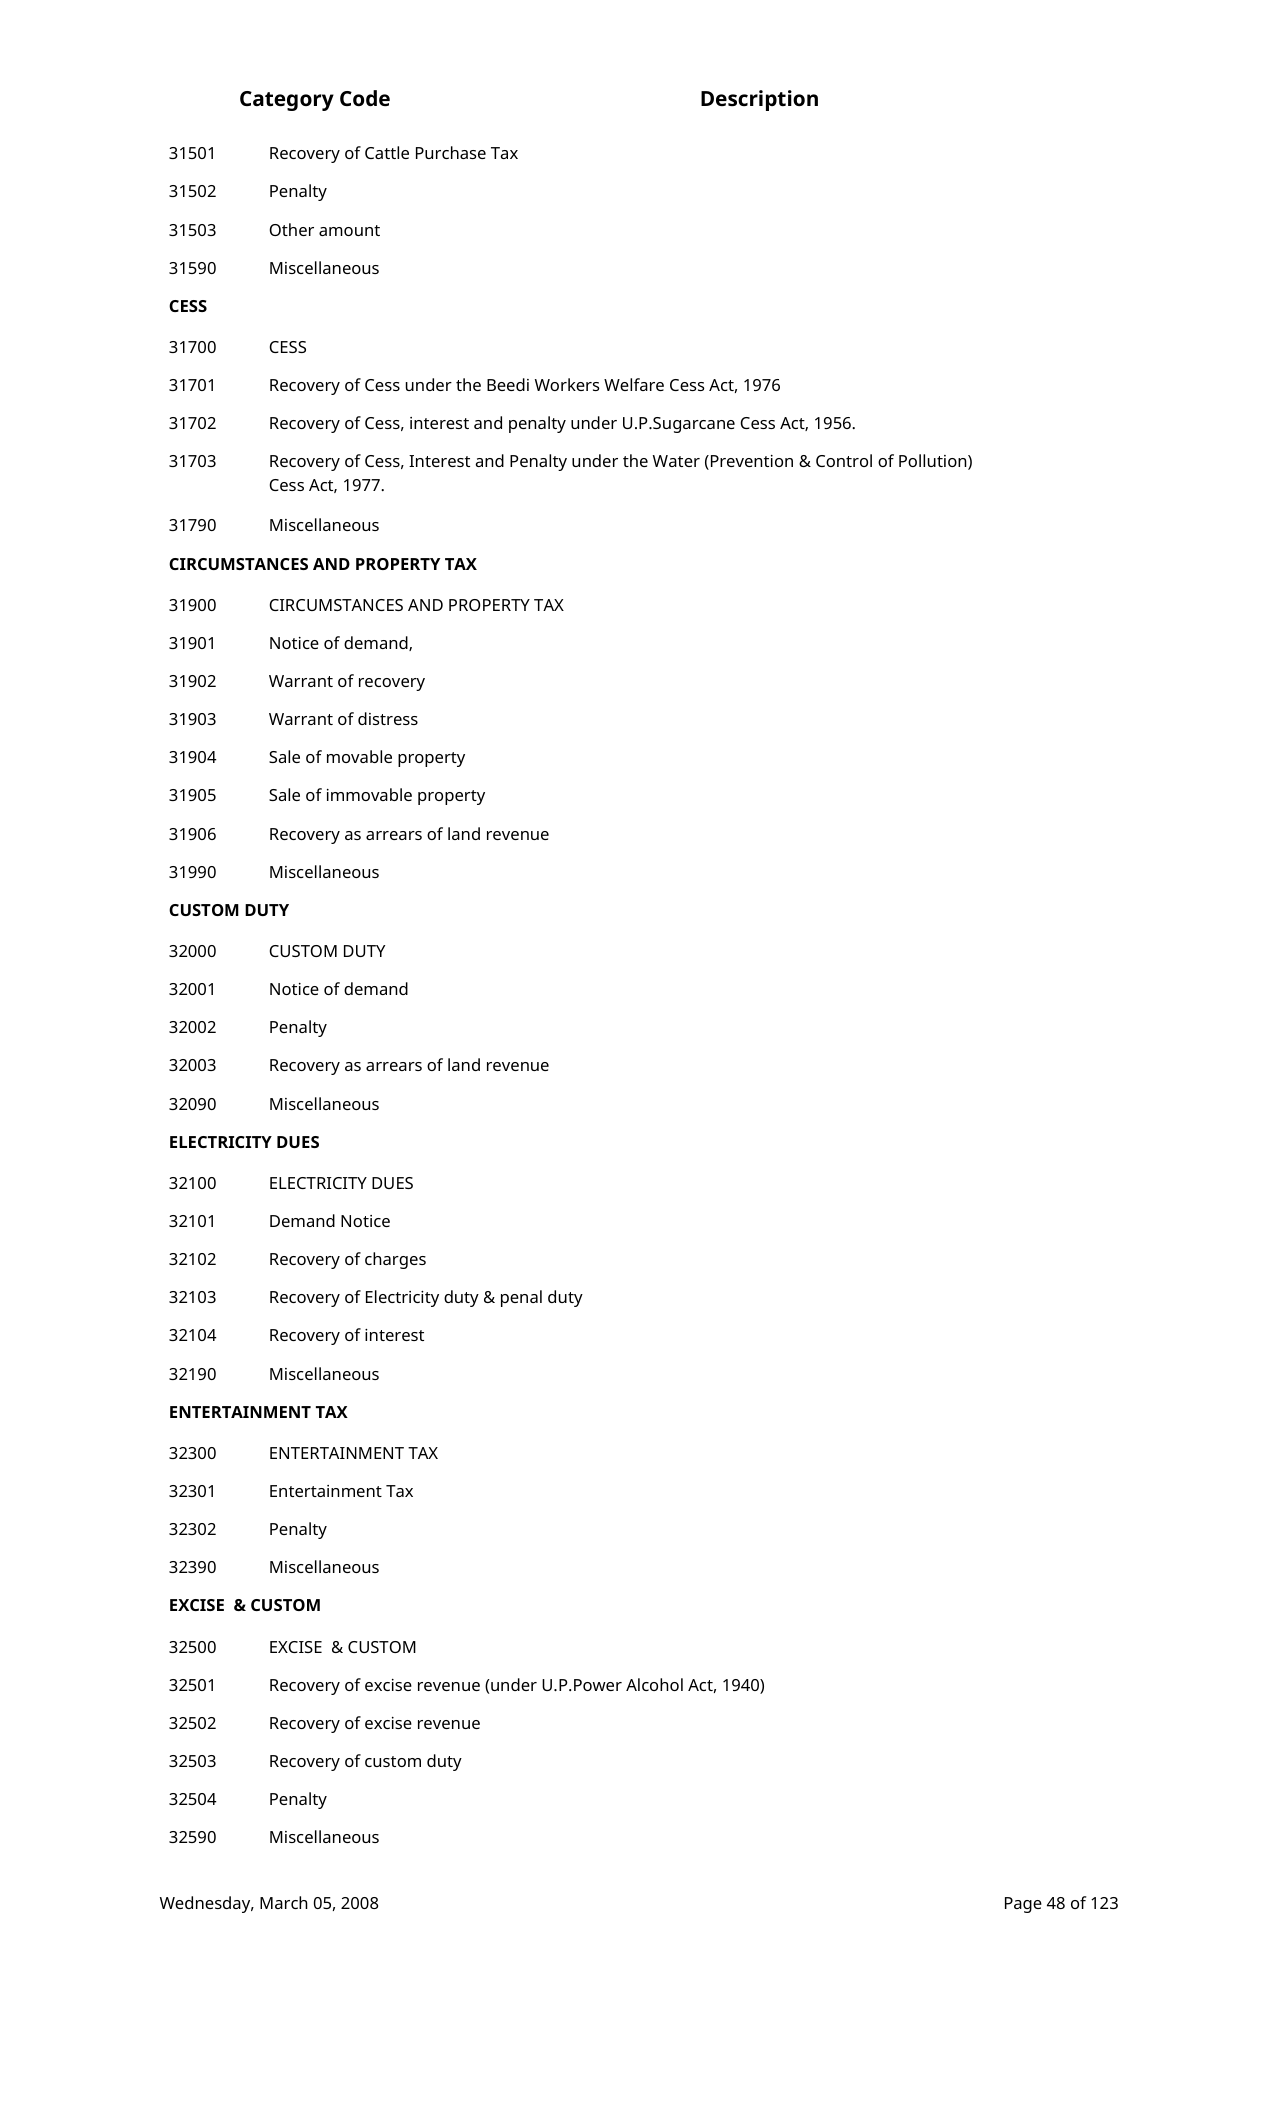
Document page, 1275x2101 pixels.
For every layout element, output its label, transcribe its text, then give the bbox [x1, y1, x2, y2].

text 31503 Other amount [150, 217, 1200, 241]
text 31900 CIRCUMSTANCES AND PROPERTY TAX [150, 592, 1200, 616]
text 32300 ENTERTAINMENT TAX [150, 1441, 1200, 1464]
text 32002 Penalty [150, 1015, 1200, 1039]
text 32390 Miscellaneous [150, 1555, 1200, 1579]
text Cess Act, 1977. [150, 473, 1200, 497]
text 31906 Recovery as arrears of land revenue [150, 821, 1200, 845]
text 31502 Penalty [150, 179, 1200, 203]
text 32501 Recovery of excise revenue (under U.P.Power Alcohol Act, 1940) [150, 1672, 1200, 1696]
text ENTERTAINMENT TAX [150, 1399, 1200, 1423]
text 32104 Recovery of interest [150, 1323, 1200, 1347]
text 32590 Miscellaneous [150, 1825, 1200, 1849]
text 32003 Recovery as arrears of land revenue [150, 1053, 1200, 1077]
text 32502 Recovery of excise revenue [150, 1711, 1200, 1734]
text 31902 Warrant of recovery [150, 669, 1200, 692]
text 31702 Recovery of Cess, interest and penalty under U.P.Sugarcane Cess Act, 1956. [150, 411, 1200, 435]
text 31701 Recovery of Cess under the Beedi Workers Welfare Cess Act, 1976 [150, 373, 1200, 397]
text 32090 Miscellaneous [150, 1091, 1200, 1115]
text 31501 Recovery of Cattle Purchase Tax [150, 141, 1200, 165]
text 32190 Miscellaneous [150, 1361, 1200, 1385]
text ELECTRICITY DUES [150, 1129, 1200, 1153]
text Category Code Description [150, 84, 1200, 113]
text 32500 EXCISE & CUSTOM [150, 1634, 1200, 1658]
text 31901 Notice of demand, [150, 631, 1200, 654]
text 32302 Penalty [150, 1517, 1200, 1541]
text 32101 Demand Notice [150, 1209, 1200, 1232]
text 31905 Sale of immovable property [150, 783, 1200, 807]
text 32301 Entertainment Tax [150, 1479, 1200, 1502]
text CIRCUMSTANCES AND PROPERTY TAX [150, 551, 1200, 575]
text 32503 Recovery of custom duty [150, 1749, 1200, 1772]
text CESS [150, 293, 1200, 317]
text 32103 Recovery of Electricity duty & penal duty [150, 1285, 1200, 1309]
text 31590 Miscellaneous [150, 255, 1200, 279]
text 32001 Notice of demand [150, 977, 1200, 1001]
text 31700 CESS [150, 335, 1200, 358]
text 31904 Sale of movable property [150, 745, 1200, 769]
text 31990 Miscellaneous [150, 859, 1200, 883]
text 31790 Miscellaneous [150, 513, 1200, 537]
text 32100 ELECTRICITY DUES [150, 1171, 1200, 1194]
text CUSTOM DUTY [150, 897, 1200, 921]
text EXCISE & CUSTOM [150, 1593, 1200, 1617]
text 32504 Penalty [150, 1787, 1200, 1811]
text 31703 Recovery of Cess, Interest and Penalty under the Water (Prevention & Control of Pollution) [150, 449, 1200, 473]
text 32000 CUSTOM DUTY [150, 939, 1200, 962]
text Wednesday, March 05, 2008 Page 48 of 123 [150, 1891, 1200, 1915]
text 31903 Warrant of distress [150, 707, 1200, 731]
text 32102 Recovery of charges [150, 1247, 1200, 1271]
